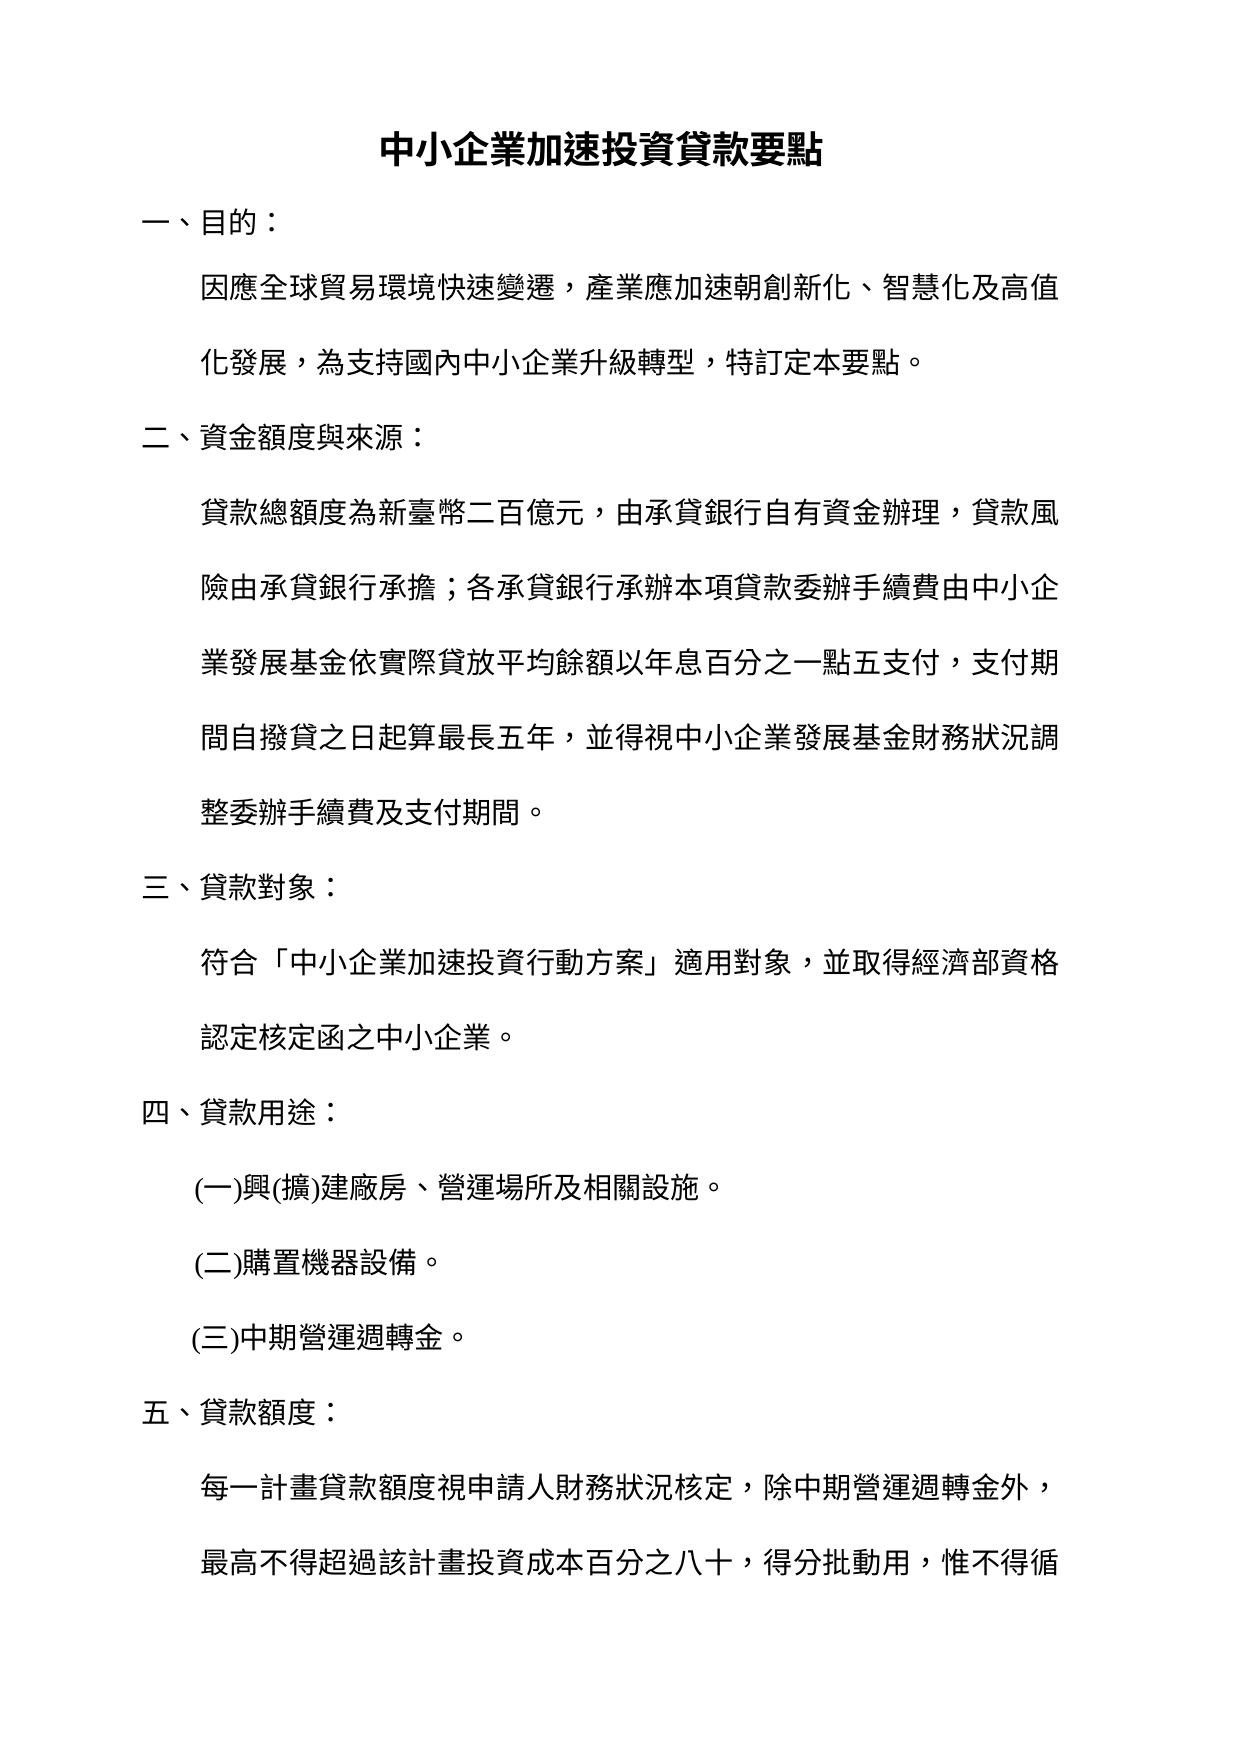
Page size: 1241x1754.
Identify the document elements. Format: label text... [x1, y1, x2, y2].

text 五、貸款額度： [141, 1367, 1061, 1442]
text (三)中期營運週轉金。 [191, 1292, 1061, 1367]
text 因應全球貿易環境快速變遷，產業應加速朝創新化、智慧化及高值化發展，為支持國內中小企業升級轉型，特訂定本要點。 [200, 242, 1061, 392]
text 貸款總額度為新臺幣二百億元，由承貸銀行自有資金辦理，貸款風險由承貸銀行承擔；各承貸銀行承辦本項貸款委辦手續費由中小企業發展基金依實際貸放平均餘額以年息百分之一點五支付，支付期間自撥貸之日起算最長五年，並得視中小企業發展基金財務狀況調整委辦手續費及支付期間。 [200, 467, 1061, 842]
text 二、資金額度與來源： [141, 392, 1061, 467]
text (一)興(擴)建廠房、營運場所及相關設施。 [141, 1142, 1061, 1217]
text 三、貸款對象： [141, 842, 1061, 917]
text 符合「中小企業加速投資行動方案」適用對象，並取得經濟部資格認定核定函之中小企業。 [200, 917, 1061, 1067]
text (二)購置機器設備。 [141, 1217, 1061, 1292]
text 四、貸款用途： [141, 1067, 1061, 1142]
text 每一計畫貸款額度視申請人財務狀況核定，除中期營運週轉金外，最高不得超過該計畫投資成本百分之八十，得分批動用，惟不得循 [200, 1442, 1061, 1592]
text 一、目的： [141, 199, 1061, 242]
text 中小企業加速投資貸款要點 [141, 119, 1061, 174]
